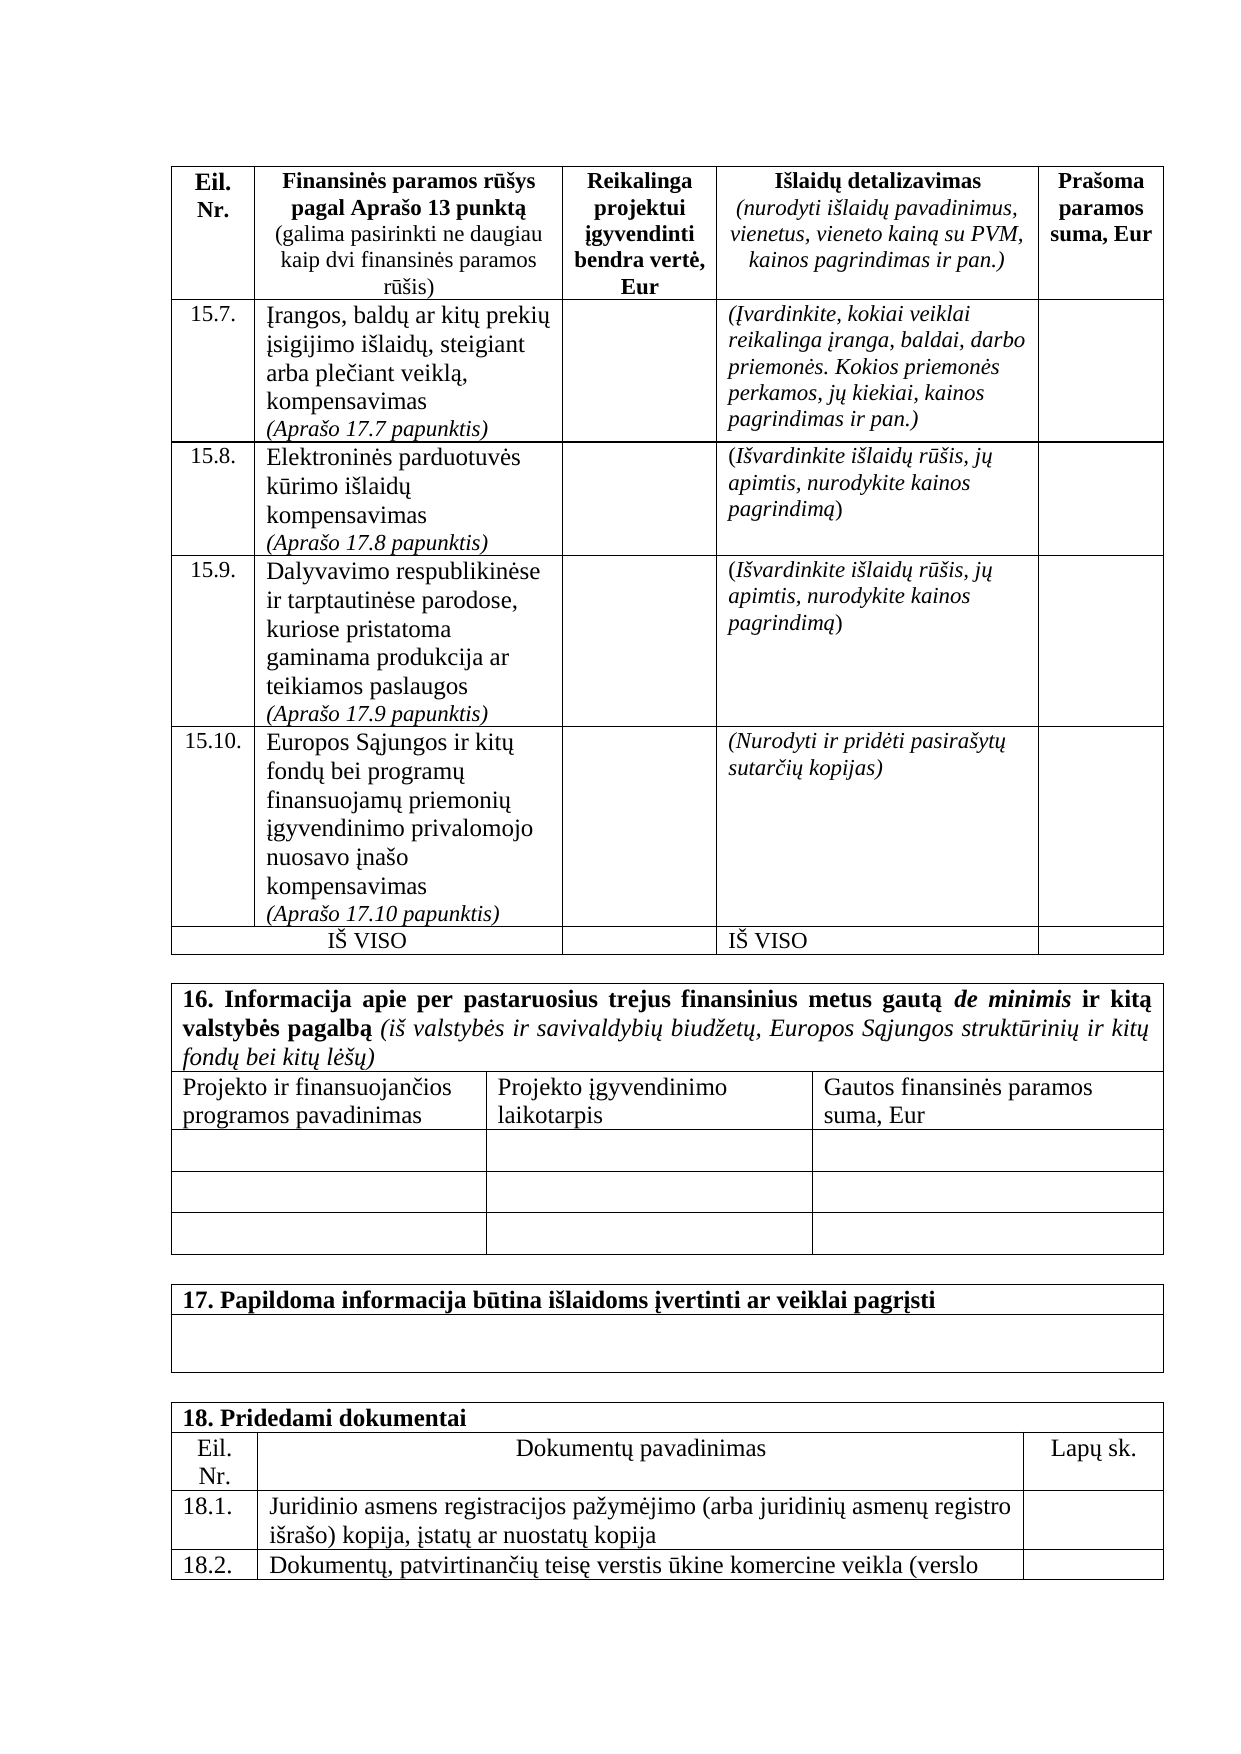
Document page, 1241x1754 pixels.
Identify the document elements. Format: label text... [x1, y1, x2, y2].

table_header Reikalinga projektui įgyvendinti bendra vertė, Eur [563, 167, 716, 299]
table_cell Dokumentų, patvirtinančių teisę verstis ūkine komercine veikla (verslo [258, 1550, 1023, 1578]
table_cell IŠ VISO [172, 927, 562, 953]
table_cell [172, 1172, 486, 1212]
table_cell IŠ VISO [717, 927, 1038, 953]
table_cell Lapų sk. [1024, 1433, 1163, 1490]
table_cell (Išvardinkite išlaidų rūšis, jų apimtis, nurodykite kainos pagrindimą) [717, 556, 1038, 726]
table_cell 18.2. [172, 1550, 257, 1578]
table_cell 18.1. [172, 1491, 257, 1549]
table_cell Elektroninės parduotuvės kūrimo išlaidų kompensavimas (Aprašo 17.8 papunktis) [255, 443, 562, 555]
table_header Prašoma paramos suma, Eur [1039, 167, 1163, 299]
table_cell 15.9. [172, 556, 254, 726]
table_header Eil. Nr. [172, 167, 254, 299]
table_cell Juridinio asmens registracijos pažymėjimo (arba juridinių asmenų registro išrašo) kopija, įstatų ar nuostatų kopija [258, 1491, 1023, 1549]
table_cell Gautos finansinės paramos suma, Eur [813, 1072, 1163, 1129]
table_cell [563, 556, 716, 726]
table_cell [487, 1213, 812, 1254]
table_header 18. Pridedami dokumentai [172, 1403, 1163, 1432]
table_cell (Išvardinkite išlaidų rūšis, jų apimtis, nurodykite kainos pagrindimą) [717, 443, 1038, 555]
table_cell Europos Sąjungos ir kitų fondų bei programų finansuojamų priemonių įgyvendinimo privalomojo nuosavo įnašo kompensavimas (Aprašo 17.10 papunktis) [255, 727, 562, 926]
table_cell [1039, 443, 1163, 555]
table_header 17. Papildoma informacija būtina išlaidoms įvertinti ar veiklai pagrįsti [172, 1285, 1163, 1313]
table_cell Įrangos, baldų ar kitų prekių įsigijimo išlaidų, steigiant arba plečiant veiklą, kompensavimas (Aprašo 17.7 papunktis) [255, 300, 562, 441]
table_cell [1039, 300, 1163, 441]
table_header 16. Informacija apie per pastaruosius trejus finansinius metus gautą de minimis ir kitą valstybės pagalbą (iš valstybės ir savivaldybių biudžetų, Europos Sąjungos struktūrinių ir kitų fondų bei kitų lėšų) [172, 984, 1163, 1071]
table_cell [563, 300, 716, 441]
table_cell [1039, 727, 1163, 926]
table_cell [172, 1315, 1163, 1372]
table_cell Eil. Nr. [172, 1433, 257, 1490]
table_cell [487, 1130, 812, 1171]
table_cell Dalyvavimo respublikinėse ir tarptautinėse parodose, kuriose pristatoma gaminama produkcija ar teikiamos paslaugos (Aprašo 17.9 papunktis) [255, 556, 562, 726]
table_cell Dokumentų pavadinimas [258, 1433, 1023, 1490]
table_cell [563, 727, 716, 926]
table_cell [1039, 556, 1163, 726]
table_cell [813, 1213, 1163, 1254]
table_cell [813, 1172, 1163, 1212]
table_header Išlaidų detalizavimas (nurodyti išlaidų pavadinimus, vienetus, vieneto kainą su PVM, kainos pagrindimas ir pan.) [717, 167, 1038, 299]
table_cell 15.10. [172, 727, 254, 926]
table_cell 15.8. [172, 443, 254, 555]
table_cell [1024, 1550, 1163, 1578]
table_cell 15.7. [172, 300, 254, 441]
table_header Finansinės paramos rūšys pagal Aprašo 13 punktą (galima pasirinkti ne daugiau kaip dvi finansinės paramos rūšis) [255, 167, 562, 299]
table_cell [172, 1130, 486, 1171]
table_cell [487, 1172, 812, 1212]
table_cell (Įvardinkite, kokiai veiklai reikalinga įranga, baldai, darbo priemonės. Kokios priemonės perkamos, jų kiekiai, kainos pagrindimas ir pan.) [717, 300, 1038, 441]
table_cell [563, 443, 716, 555]
table_cell [1024, 1491, 1163, 1549]
table_cell [1039, 927, 1163, 953]
table_cell (Nurodyti ir pridėti pasirašytų sutarčių kopijas) [717, 727, 1038, 926]
table_cell Projekto ir finansuojančios programos pavadinimas [172, 1072, 486, 1129]
table_cell [172, 1213, 486, 1254]
table_cell [563, 927, 716, 953]
table_cell [813, 1130, 1163, 1171]
table_cell Projekto įgyvendinimo laikotarpis [487, 1072, 812, 1129]
